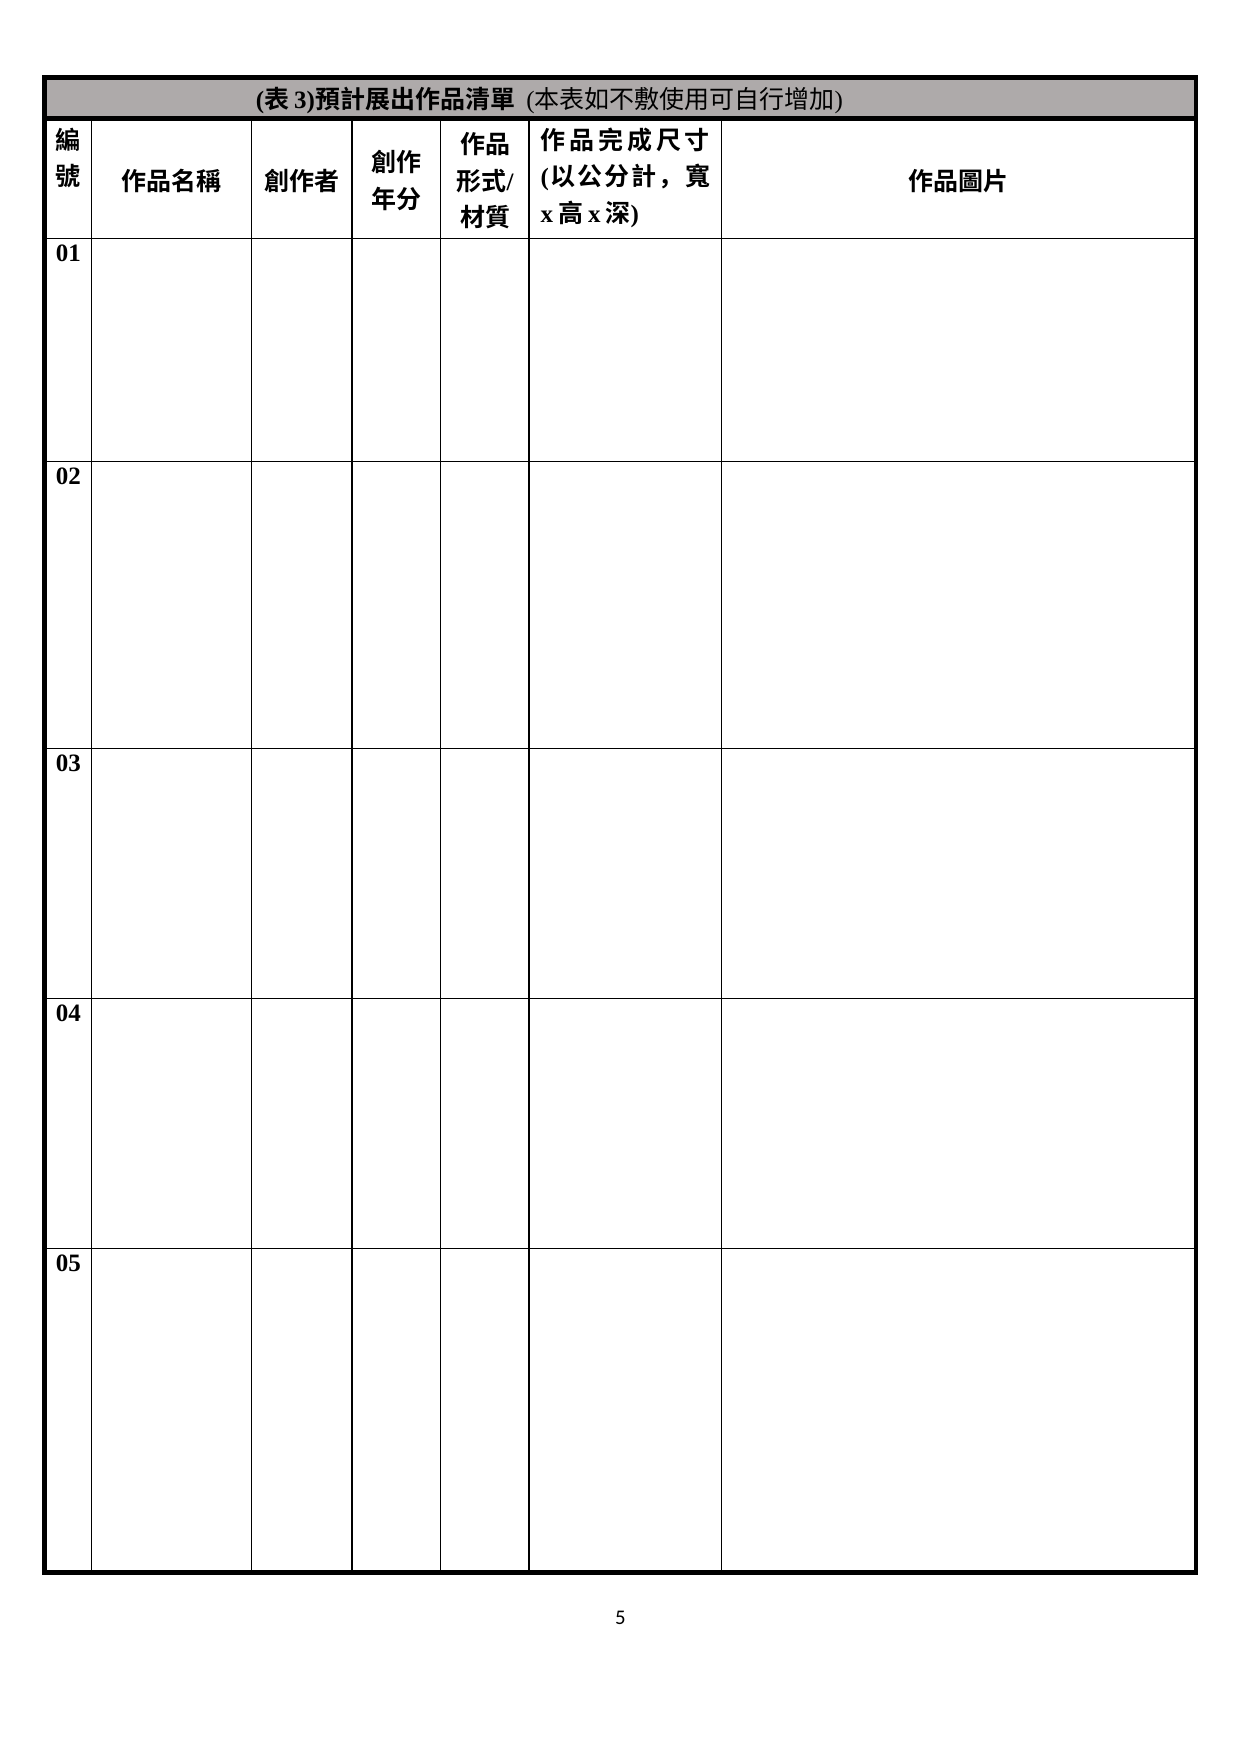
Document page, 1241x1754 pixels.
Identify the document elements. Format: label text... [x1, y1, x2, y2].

table_cell [92, 462, 251, 748]
table_cell [92, 1249, 251, 1570]
table_cell 03 [47, 749, 91, 998]
table_cell 04 [47, 999, 91, 1248]
table_header (表3)預計展出作品清單 (本表如不敷使用可自行增加) [47, 80, 1194, 116]
table_cell 作品圖片 [722, 121, 1194, 238]
table_cell [722, 239, 1194, 461]
table_cell [252, 999, 351, 1248]
table_cell 作品完成尺寸(以公分計，寬x高x深) [530, 121, 721, 238]
table_cell 02 [47, 462, 91, 748]
table_cell [92, 239, 251, 461]
table_cell [722, 749, 1194, 998]
table_cell [353, 1249, 440, 1570]
table_cell [353, 749, 440, 998]
table_cell [722, 999, 1194, 1248]
table_cell 創作者 [252, 121, 351, 238]
table_cell [722, 1249, 1194, 1570]
table_cell [441, 999, 528, 1248]
table_cell [441, 462, 528, 748]
table_cell [252, 1249, 351, 1570]
table_cell [92, 749, 251, 998]
table_cell [441, 749, 528, 998]
table_cell [92, 999, 251, 1248]
table_cell 編號 [47, 121, 91, 238]
table_cell [722, 462, 1194, 748]
table_cell [441, 1249, 528, 1570]
table_cell [530, 462, 721, 748]
table_cell [353, 999, 440, 1248]
table_cell [353, 239, 440, 461]
table_cell 作品形式/材質 [441, 121, 528, 238]
table_cell [441, 239, 528, 461]
table_cell 05 [47, 1249, 91, 1570]
table_cell [252, 462, 351, 748]
table_cell [530, 239, 721, 461]
table_cell [530, 749, 721, 998]
table_cell 作品名稱 [92, 121, 251, 238]
table_cell 創作 年分 [353, 121, 440, 238]
table_cell [353, 462, 440, 748]
table_cell [530, 1249, 721, 1570]
table_cell [252, 749, 351, 998]
table_cell [530, 999, 721, 1248]
table_cell 01 [47, 239, 91, 461]
table_cell [252, 239, 351, 461]
